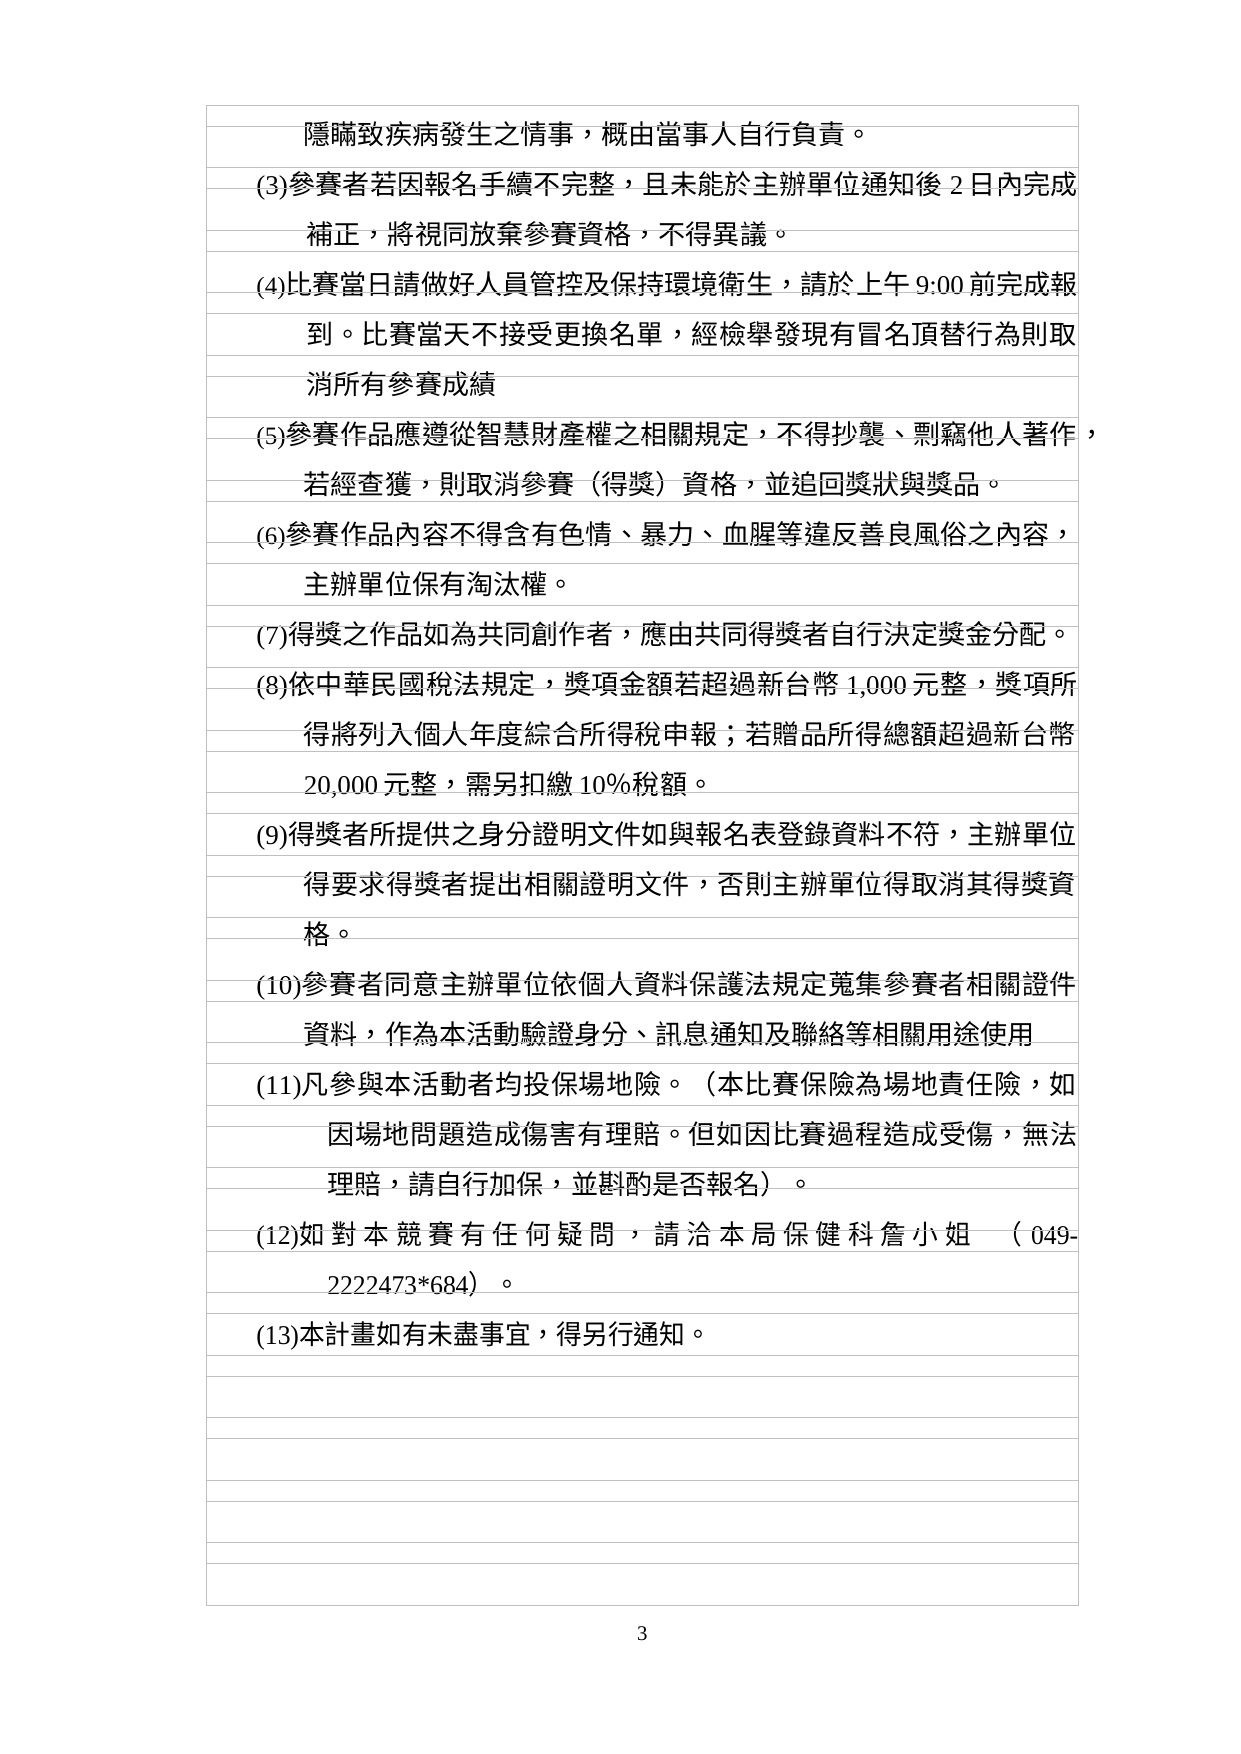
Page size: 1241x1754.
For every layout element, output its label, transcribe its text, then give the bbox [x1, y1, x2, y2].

list 比賽當日請做好人員管控及保持環境衛生，請於上午9:00前完成報到。比賽當天不接受更換名單，經檢舉發現有冒名頂替行為則取消所有參賽成績 [256, 356, 1078, 376]
list 如對本競賽有任何疑問，請洽本局保健科詹小姐 （049-2222473*684）。 [256, 1231, 1078, 1251]
list 參賽者若因報名手續不完整，且未能於主辦單位通知後2日內完成補正，將視同放棄參賽資格，不得異議。 [256, 168, 1078, 188]
list 比賽當日請做好人員管控及保持環境衛生，請於上午9:00前完成報到。比賽當天不接受更換名單，經檢舉發現有冒名頂替行為則取消所有參賽成績 [256, 314, 1078, 355]
list 比賽當日請做好人員管控及保持環境衛生，請於上午9:00前完成報到。比賽當天不接受更換名單，經檢舉發現有冒名頂替行為則取消所有參賽成績 [256, 377, 1078, 405]
list 依中華民國稅法規定，獎項金額若超過新台幣1,000元整，獎項所得將列入個人年度綜合所得稅申報；若贈品所得總額超過新台幣20,000元整，需另扣繳10％稅額。 [256, 752, 1078, 792]
list 凡參與本活動者均投保場地險。（本比賽保險為場地責任險，如因場地問題造成傷害有理賠。但如因比賽過程造成受傷，無法理賠，請自行加保，並斟酌是否報名）。 [256, 1055, 1078, 1063]
list 本計畫如有未盡事宜，得另行通知。 [256, 1314, 1078, 1355]
list 參賽者同意主辦單位依個人資料保護法規定蒐集參賽者相關證件資料，作為本活動驗證身分、訊息通知及聯絡等相關用途使用 [256, 1002, 1078, 1042]
list 參賽者同意主辦單位依個人資料保護法規定蒐集參賽者相關證件資料，作為本活動驗證身分、訊息通知及聯絡等相關用途使用 [256, 1043, 1078, 1055]
list 得獎者所提供之身分證明文件如與報名表登錄資料不符，主辦單位得要求得獎者提出相關證明文件，否則主辦單位得取消其得獎資格。 [256, 814, 1078, 855]
list 參賽者若因報名手續不完整，且未能於主辦單位通知後2日內完成補正，將視同放棄參賽資格，不得異議。 [256, 155, 1078, 167]
list 得獎者所提供之身分證明文件如與報名表登錄資料不符，主辦單位得要求得獎者提出相關證明文件，否則主辦單位得取消其得獎資格。 [256, 877, 1078, 917]
list 依中華民國稅法規定，獎項金額若超過新台幣1,000元整，獎項所得將列入個人年度綜合所得稅申報；若贈品所得總額超過新台幣20,000元整，需另扣繳10％稅額。 [256, 668, 1078, 688]
list 凡參與本活動者均投保場地險。（本比賽保險為場地責任險，如因場地問題造成傷害有理賠。但如因比賽過程造成受傷，無法理賠，請自行加保，並斟酌是否報名）。 [256, 1127, 1078, 1167]
list 如對本競賽有任何疑問，請洽本局保健科詹小姐 （049-2222473*684）。 [256, 1252, 1078, 1292]
list 得獎者所提供之身分證明文件如與報名表登錄資料不符，主辦單位得要求得獎者提出相關證明文件，否則主辦單位得取消其得獎資格。 [256, 918, 1078, 938]
list 依中華民國稅法規定，獎項金額若超過新台幣1,000元整，獎項所得將列入個人年度綜合所得稅申報；若贈品所得總額超過新台幣20,000元整，需另扣繳10％稅額。 [256, 689, 1078, 730]
list 如對本競賽有任何疑問，請洽本局保健科詹小姐 （049-2222473*684）。 [256, 1205, 1078, 1230]
list 凡參與本活動者均投保場地險。（本比賽保險為場地責任險，如因場地問題造成傷害有理賠。但如因比賽過程造成受傷，無法理賠，請自行加保，並斟酌是否報名）。 [256, 1064, 1078, 1105]
list 參賽者若因報名手續不完整，且未能於主辦單位通知後2日內完成補正，將視同放棄參賽資格，不得異議。 [256, 189, 1078, 230]
list 如對本競賽有任何疑問，請洽本局保健科詹小姐 （049-2222473*684）。 [256, 1293, 1078, 1305]
list 參賽作品應遵從智慧財產權之相關規定，不得抄襲、剽竊他人著作，若經查獲，則取消參賽（得獎）資格，並追回獎狀與獎品。 [256, 481, 1078, 501]
list 得獎者所提供之身分證明文件如與報名表登錄資料不符，主辦單位得要求得獎者提出相關證明文件，否則主辦單位得取消其得獎資格。 [256, 939, 1078, 955]
list 得獎者所提供之身分證明文件如與報名表登錄資料不符，主辦單位得要求得獎者提出相關證明文件，否則主辦單位得取消其得獎資格。 [256, 856, 1078, 876]
list [256, 106, 1078, 126]
list 參賽者同意主辦單位依個人資料保護法規定蒐集參賽者相關證件資料，作為本活動驗證身分、訊息通知及聯絡等相關用途使用 [256, 955, 1078, 980]
list 隱瞞致疾病發生之情事，概由當事人自行負責。 [256, 127, 1078, 155]
list 參賽作品應遵從智慧財產權之相關規定，不得抄襲、剽竊他人著作，若經查獲，則取消參賽（得獎）資格，並追回獎狀與獎品。 [256, 439, 1078, 480]
list 依中華民國稅法規定，獎項金額若超過新台幣1,000元整，獎項所得將列入個人年度綜合所得稅申報；若贈品所得總額超過新台幣20,000元整，需另扣繳10％稅額。 [256, 731, 1078, 751]
list 參賽作品內容不得含有色情、暴力、血腥等違反善良風俗之內容，主辦單位保有淘汰權。 [256, 505, 1078, 542]
list 比賽當日請做好人員管控及保持環境衛生，請於上午9:00前完成報到。比賽當天不接受更換名單，經檢舉發現有冒名頂替行為則取消所有參賽成績 [256, 293, 1078, 313]
list 比賽當日請做好人員管控及保持環境衛生，請於上午9:00前完成報到。比賽當天不接受更換名單，經檢舉發現有冒名頂替行為則取消所有參賽成績 [256, 255, 1078, 292]
list 依中華民國稅法規定，獎項金額若超過新台幣1,000元整，獎項所得將列入個人年度綜合所得稅申報；若贈品所得總額超過新台幣20,000元整，需另扣繳10％稅額。 [256, 655, 1078, 667]
list [256, 1305, 1078, 1313]
list 依中華民國稅法規定，獎項金額若超過新台幣1,000元整，獎項所得將列入個人年度綜合所得稅申報；若贈品所得總額超過新台幣20,000元整，需另扣繳10％稅額。 [256, 793, 1078, 805]
list 參賽者若因報名手續不完整，且未能於主辦單位通知後2日內完成補正，將視同放棄參賽資格，不得異議。 [256, 231, 1078, 251]
list [256, 606, 1078, 626]
list 凡參與本活動者均投保場地險。（本比賽保險為場地責任險，如因場地問題造成傷害有理賠。但如因比賽過程造成受傷，無法理賠，請自行加保，並斟酌是否報名）。 [256, 1106, 1078, 1126]
list 得獎之作品如為共同創作者，應由共同得獎者自行決定獎金分配。 [256, 627, 1078, 655]
list 得獎者所提供之身分證明文件如與報名表登錄資料不符，主辦單位得要求得獎者提出相關證明文件，否則主辦單位得取消其得獎資格。 [256, 805, 1078, 813]
list 參賽作品應遵從智慧財產權之相關規定，不得抄襲、剽竊他人著作，若經查獲，則取消參賽（得獎）資格，並追回獎狀與獎品。 [256, 405, 1078, 417]
list 凡參與本活動者均投保場地險。（本比賽保險為場地責任險，如因場地問題造成傷害有理賠。但如因比賽過程造成受傷，無法理賠，請自行加保，並斟酌是否報名）。 [256, 1168, 1078, 1188]
list 參賽作品應遵從智慧財產權之相關規定，不得抄襲、剽竊他人著作，若經查獲，則取消參賽（得獎）資格，並追回獎狀與獎品。 [256, 418, 1078, 438]
list 參賽者同意主辦單位依個人資料保護法規定蒐集參賽者相關證件資料，作為本活動驗證身分、訊息通知及聯絡等相關用途使用 [256, 981, 1078, 1001]
list 參賽作品內容不得含有色情、暴力、血腥等違反善良風俗之內容，主辦單位保有淘汰權。 [256, 543, 1078, 563]
list 凡參與本活動者均投保場地險。（本比賽保險為場地責任險，如因場地問題造成傷害有理賠。但如因比賽過程造成受傷，無法理賠，請自行加保，並斟酌是否報名）。 [256, 1189, 1078, 1205]
list 參賽作品內容不得含有色情、暴力、血腥等違反善良風俗之內容，主辦單位保有淘汰權。 [256, 564, 1078, 605]
